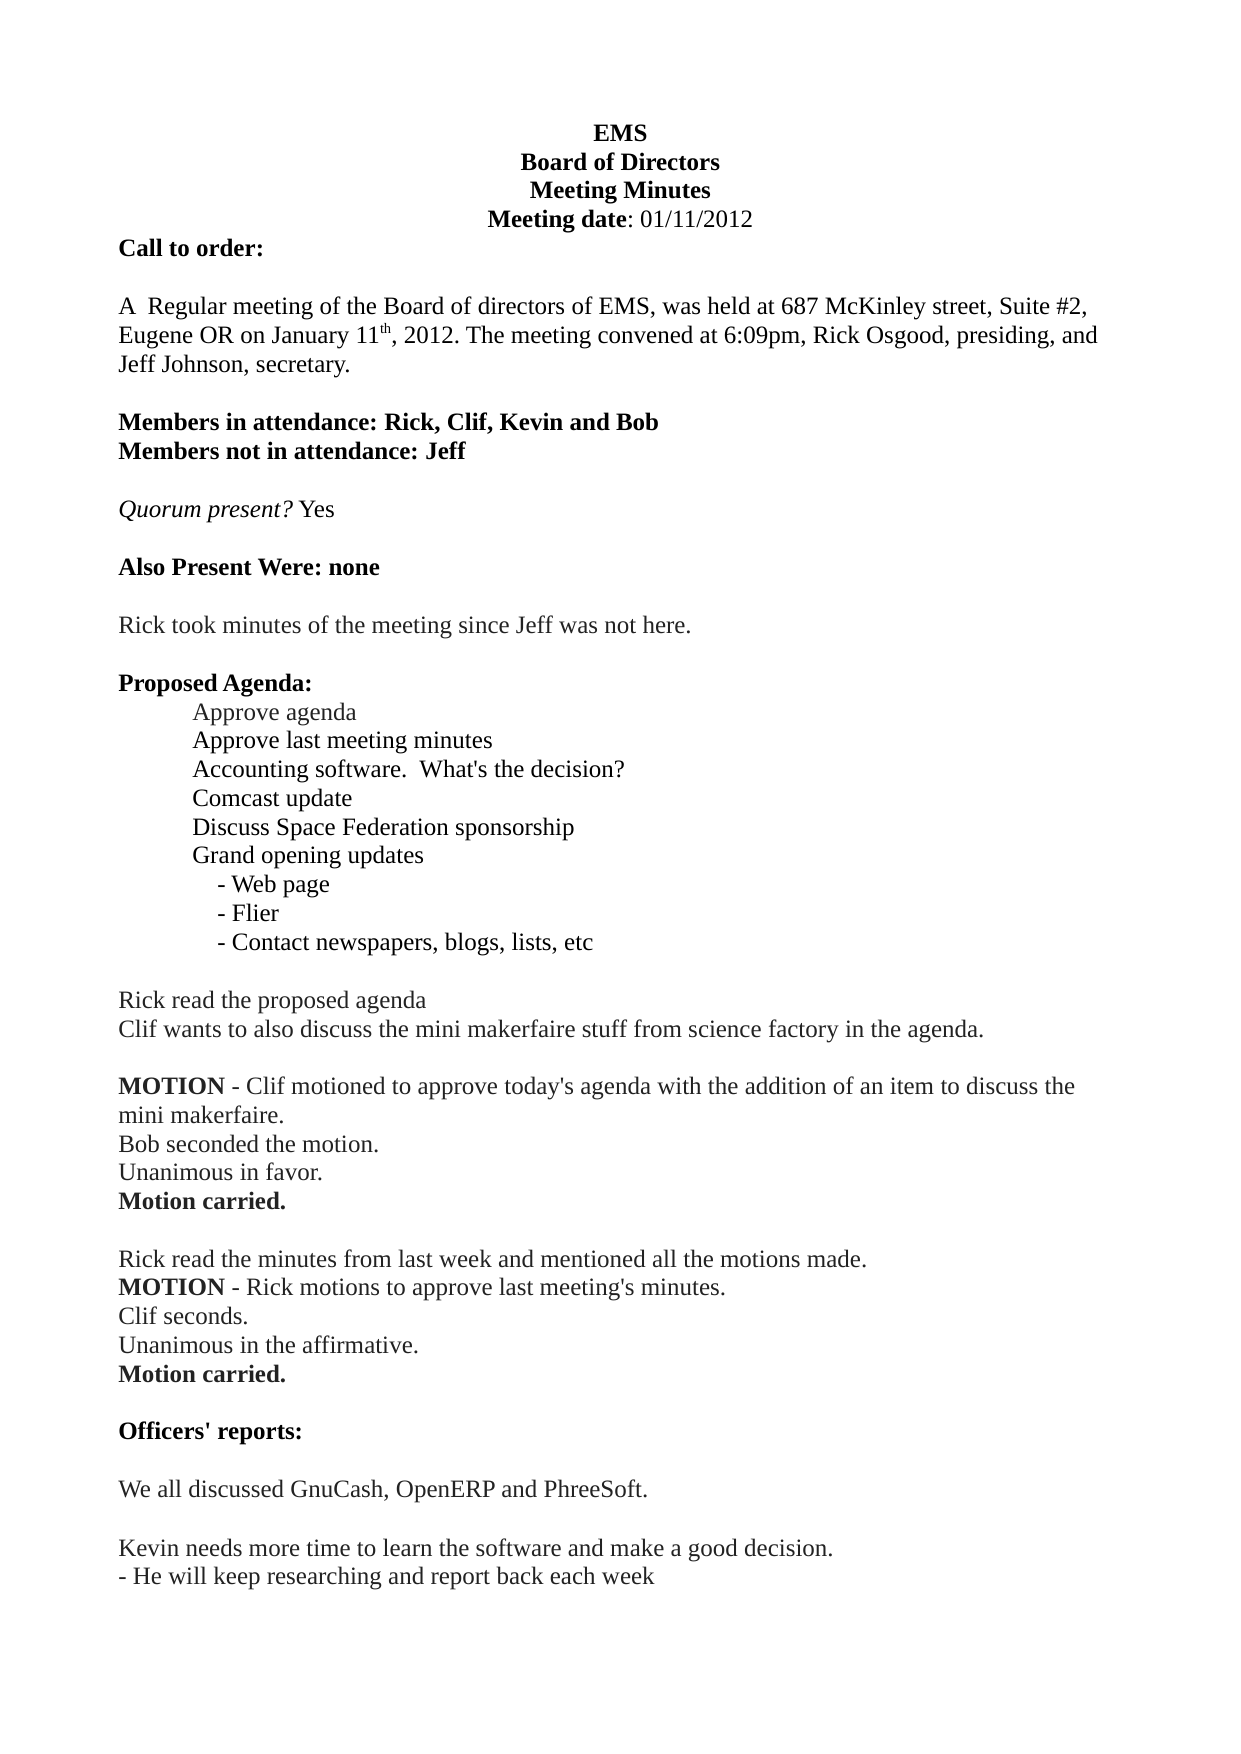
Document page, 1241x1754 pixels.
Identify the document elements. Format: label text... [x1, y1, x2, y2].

text - He will keep researching and report back each week [118, 1561, 1122, 1590]
text Members in attendance: Rick, Clif, Kevin and Bob Members not in attendance: Jeff [118, 407, 1122, 464]
text Proposed Agenda: [118, 668, 1122, 697]
text Grand opening updates [192, 841, 1122, 869]
text - Flier [192, 898, 1122, 927]
text Call to order: [118, 233, 1122, 262]
text Motion carried. [118, 1359, 1122, 1387]
text Board of Directors [118, 147, 1122, 176]
text Unanimous in the affirmative. [118, 1330, 1122, 1359]
text Quorum present? Yes [118, 494, 1122, 523]
text - Web page [192, 869, 1122, 898]
text Rick took minutes of the meeting since Jeff was not here. [118, 611, 1122, 639]
text MOTION - Clif motioned to approve today's agenda with the addition of an item to discuss the mini makerfaire. [118, 1071, 1122, 1129]
text Accounting software. What's the decision? [192, 754, 1122, 783]
text Rick read the proposed agenda [118, 985, 1122, 1014]
text A Regular meeting of the Board of directors of EMS, was held at 687 McKinley street, Suite #2, Eugene OR on January 11th, 2012. The meeting convened at 6:09pm, Rick Osgood, presiding, and Jeff Johnson, secretary. [118, 291, 1122, 378]
text MOTION - Rick motions to approve last meeting's minutes. [118, 1272, 1122, 1301]
text Clif wants to also discuss the mini makerfaire stuff from science factory in the agenda. [118, 1014, 1122, 1042]
text Discuss Space Federation sponsorship [192, 812, 1122, 841]
text - Contact newspapers, blogs, lists, etc [192, 927, 1122, 956]
text Approve last meeting minutes [192, 726, 1122, 754]
text Meeting Minutes Meeting date: 01/11/2012 [118, 176, 1122, 233]
text Rick read the minutes from last week and mentioned all the motions made. [118, 1244, 1122, 1272]
text Officers' reports: [118, 1387, 1122, 1445]
text EMS [118, 118, 1122, 147]
text Comcast update [192, 783, 1122, 812]
text Motion carried. [118, 1186, 1122, 1215]
text Clif seconds. [118, 1301, 1122, 1330]
text Bob seconded the motion. [118, 1129, 1122, 1157]
text Also Present Were: none [118, 552, 1122, 581]
text Approve agenda [192, 697, 1122, 726]
text Kevin needs more time to learn the software and make a good decision. [118, 1533, 1122, 1561]
text We all discussed GnuCash, OpenERP and PhreeSoft. [118, 1474, 1122, 1503]
text Unanimous in favor. [118, 1157, 1122, 1186]
